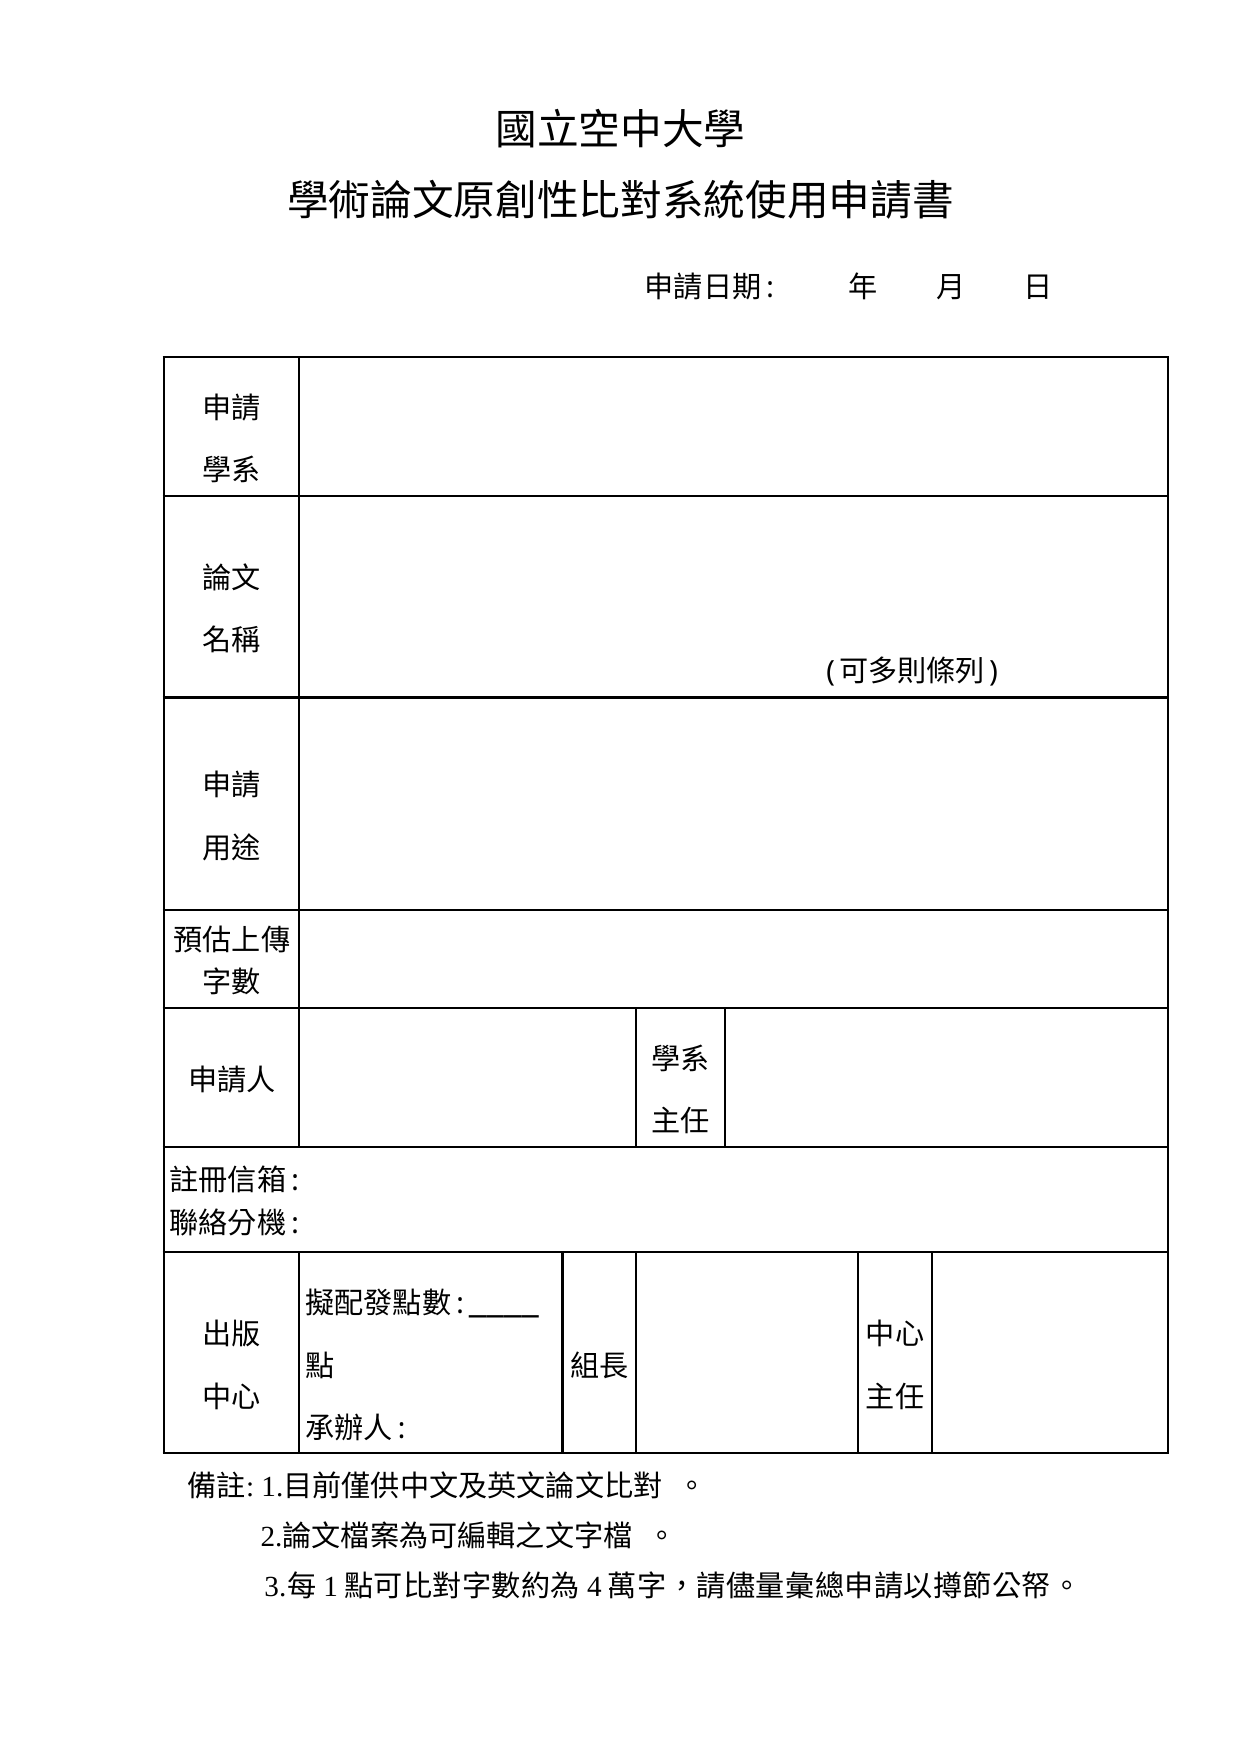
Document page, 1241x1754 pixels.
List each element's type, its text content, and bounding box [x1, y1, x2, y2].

table_cell [637, 1253, 857, 1452]
table_header 申請 學系 [165, 358, 298, 494]
table_cell 論文 名稱 [165, 497, 298, 696]
table_cell 申請人 [165, 1009, 298, 1146]
table_cell [300, 1009, 635, 1146]
table_cell 出版 中心 [165, 1253, 298, 1452]
table_cell [726, 1009, 1167, 1146]
table_cell 組長 [564, 1253, 635, 1452]
table_cell 預估上傳字數 [165, 911, 298, 1007]
table_cell 學系主任 [637, 1009, 724, 1146]
text 學術論文原創性比對系統使用申請書 [187, 156, 1053, 218]
text 國立空中大學 [187, 96, 1053, 156]
text 備註: 1.目前僅供中文及英文論文比對 。 [187, 1454, 1053, 1504]
table_cell 擬配發點數:____點 承辦人: [300, 1253, 561, 1452]
text 申請日期: 年 月 日 [187, 256, 1053, 306]
table_cell 申請 用途 [165, 699, 298, 909]
table_cell [300, 911, 1167, 1007]
table_header [300, 358, 1167, 494]
table_cell 註冊信箱: 聯絡分機: [165, 1148, 1167, 1251]
table_cell (可多則條列) [300, 497, 1167, 696]
table_cell 中心主任 [859, 1253, 931, 1452]
table_cell [933, 1253, 1167, 1452]
text 3.每1點可比對字數約為4萬字，請儘量彙總申請以撙節公帑。 [187, 1554, 1053, 1654]
table_cell [300, 699, 1167, 909]
text 2.論文檔案為可編輯之文字檔 。 [187, 1504, 1053, 1554]
